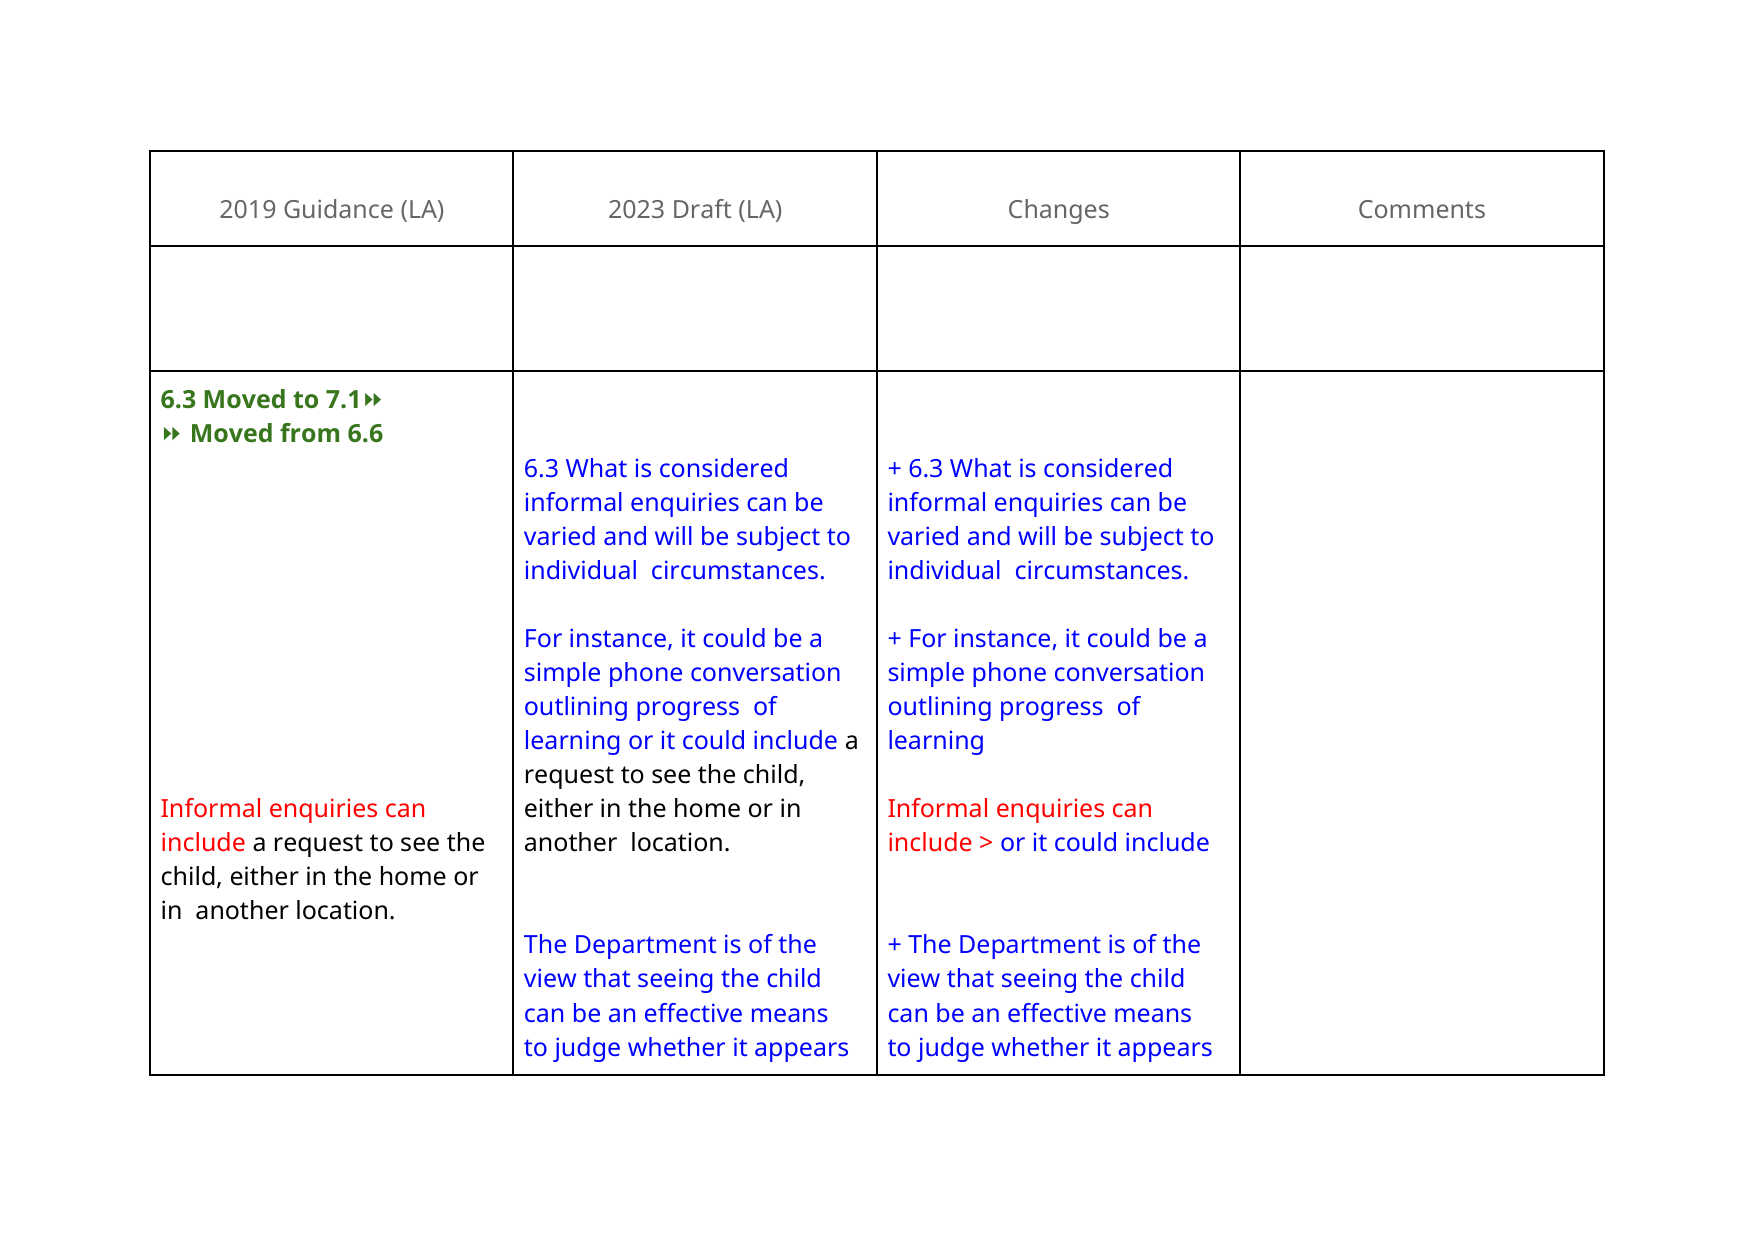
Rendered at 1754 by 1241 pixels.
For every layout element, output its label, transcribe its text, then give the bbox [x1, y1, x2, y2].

table_header 2023 Draft (LA) [514, 152, 876, 244]
table_cell 6.3 Moved to 7.1⏩ ⏩ Moved from 6.6 Informal enquiries can include a request to see the child, either in the home or in another location. [151, 372, 512, 1074]
table_cell [514, 247, 876, 369]
table_cell [1241, 372, 1603, 1074]
table_header Comments [1241, 152, 1603, 244]
table_cell [878, 247, 1239, 369]
table_cell [151, 247, 512, 369]
table_cell 6.3 What is considered informal enquiries can be varied and will be subject to individual circumstances. For instance, it could be a simple phone conversation outlining progress of learning or it could include a request to see the child, either in the home or in another location. The Department is of the view that seeing the child can be an effective means to judge whether it appears [514, 372, 876, 1074]
table_header 2019 Guidance (LA) [151, 152, 512, 244]
table_cell + 6.3 What is considered informal enquiries can be varied and will be subject to individual circumstances. + For instance, it could be a simple phone conversation outlining progress of learning Informal enquiries can include > or it could include + The Department is of the view that seeing the child can be an effective means to judge whether it appears [878, 372, 1239, 1074]
table_header Changes [878, 152, 1239, 244]
table_cell [1241, 247, 1603, 369]
